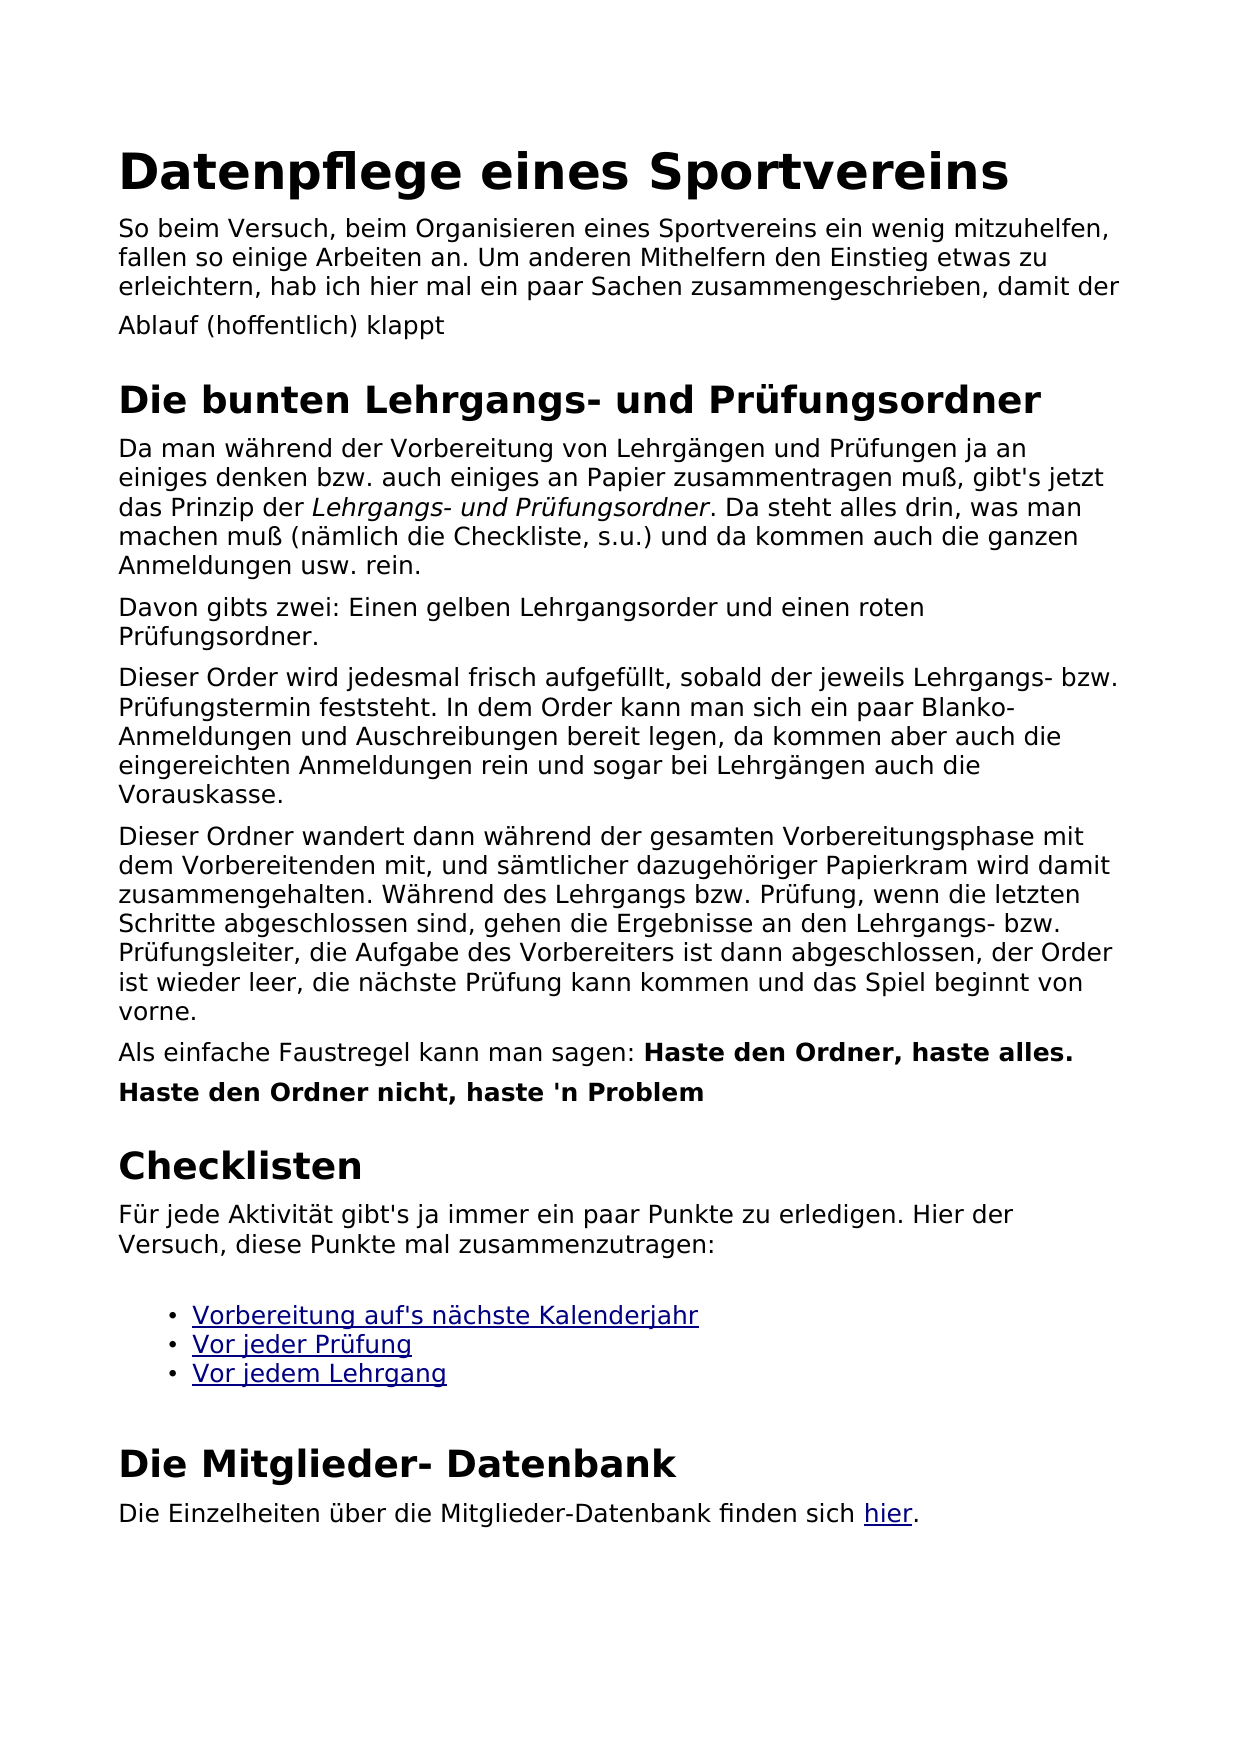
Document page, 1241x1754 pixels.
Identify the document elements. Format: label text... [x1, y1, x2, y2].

text Als einfache Faustregel kann man sagen: Haste den Ordner, haste alles. Haste den Ordner nicht, haste 'n Problem [118, 1038, 1122, 1107]
list Vor jedem Lehrgang [177, 1359, 1122, 1388]
list Vorbereitung auf's nächste Kalenderjahr [177, 1301, 1122, 1330]
text Davon gibts zwei: Einen gelben Lehrgangsorder und einen roten Prüfungsordner. [118, 593, 1122, 651]
subtitle Die bunten Lehrgangs- und Prüfungsordner [118, 378, 1122, 422]
text Für jede Aktivität gibt's ja immer ein paar Punkte zu erledigen. Hier der Versuch, diese Punkte mal zusammenzutragen: [118, 1201, 1122, 1259]
subtitle Datenpflege eines Sportvereins [118, 143, 1122, 201]
text Dieser Ordner wandert dann während der gesamten Vorbereitungsphase mit dem Vorbereitenden mit, und sämtlicher dazugehöriger Papierkram wird damit zusammengehalten. Während des Lehrgangs bzw. Prüfung, wenn die letzten Schritte abgeschlossen sind, gehen die Ergebnisse an den Lehrgangs- bzw. Prüfungsleiter, die Aufgabe des Vorbereiters ist dann abgeschlossen, der Order ist wieder leer, die nächste Prüfung kann kommen und das Spiel beginnt von vorne. [118, 822, 1122, 1026]
text Die Einzelheiten über die Mitglieder-Datenbank finden sich hier. [118, 1499, 1122, 1528]
subtitle Die Mitglieder- Datenbank [118, 1443, 1122, 1487]
text Dieser Order wird jedesmal frisch aufgefüllt, sobald der jeweils Lehrgangs- bzw. Prüfungstermin feststeht. In dem Order kann man sich ein paar Blanko- Anmeldungen und Auschreibungen bereit legen, da kommen aber auch die eingereichten Anmeldungen rein und sogar bei Lehrgängen auch die Vorauskasse. [118, 663, 1122, 809]
text Da man während der Vorbereitung von Lehrgängen und Prüfungen ja an einiges denken bzw. auch einiges an Papier zusammentragen muß, gibt's jetzt das Prinzip der Lehrgangs- und Prüfungsordner. Da steht alles drin, was man machen muß (nämlich die Checkliste, s.u.) und da kommen auch die ganzen Anmeldungen usw. rein. [118, 434, 1122, 580]
subtitle Checklisten [118, 1144, 1122, 1188]
text So beim Versuch, beim Organisieren eines Sportvereins ein wenig mitzuhelfen, fallen so einige Arbeiten an. Um anderen Mithelfern den Einstieg etwas zu erleichtern, hab ich hier mal ein paar Sachen zusammengeschrieben, damit der Ablauf (hoffentlich) klappt [118, 214, 1122, 341]
list Vor jeder Prüfung [177, 1330, 1122, 1359]
